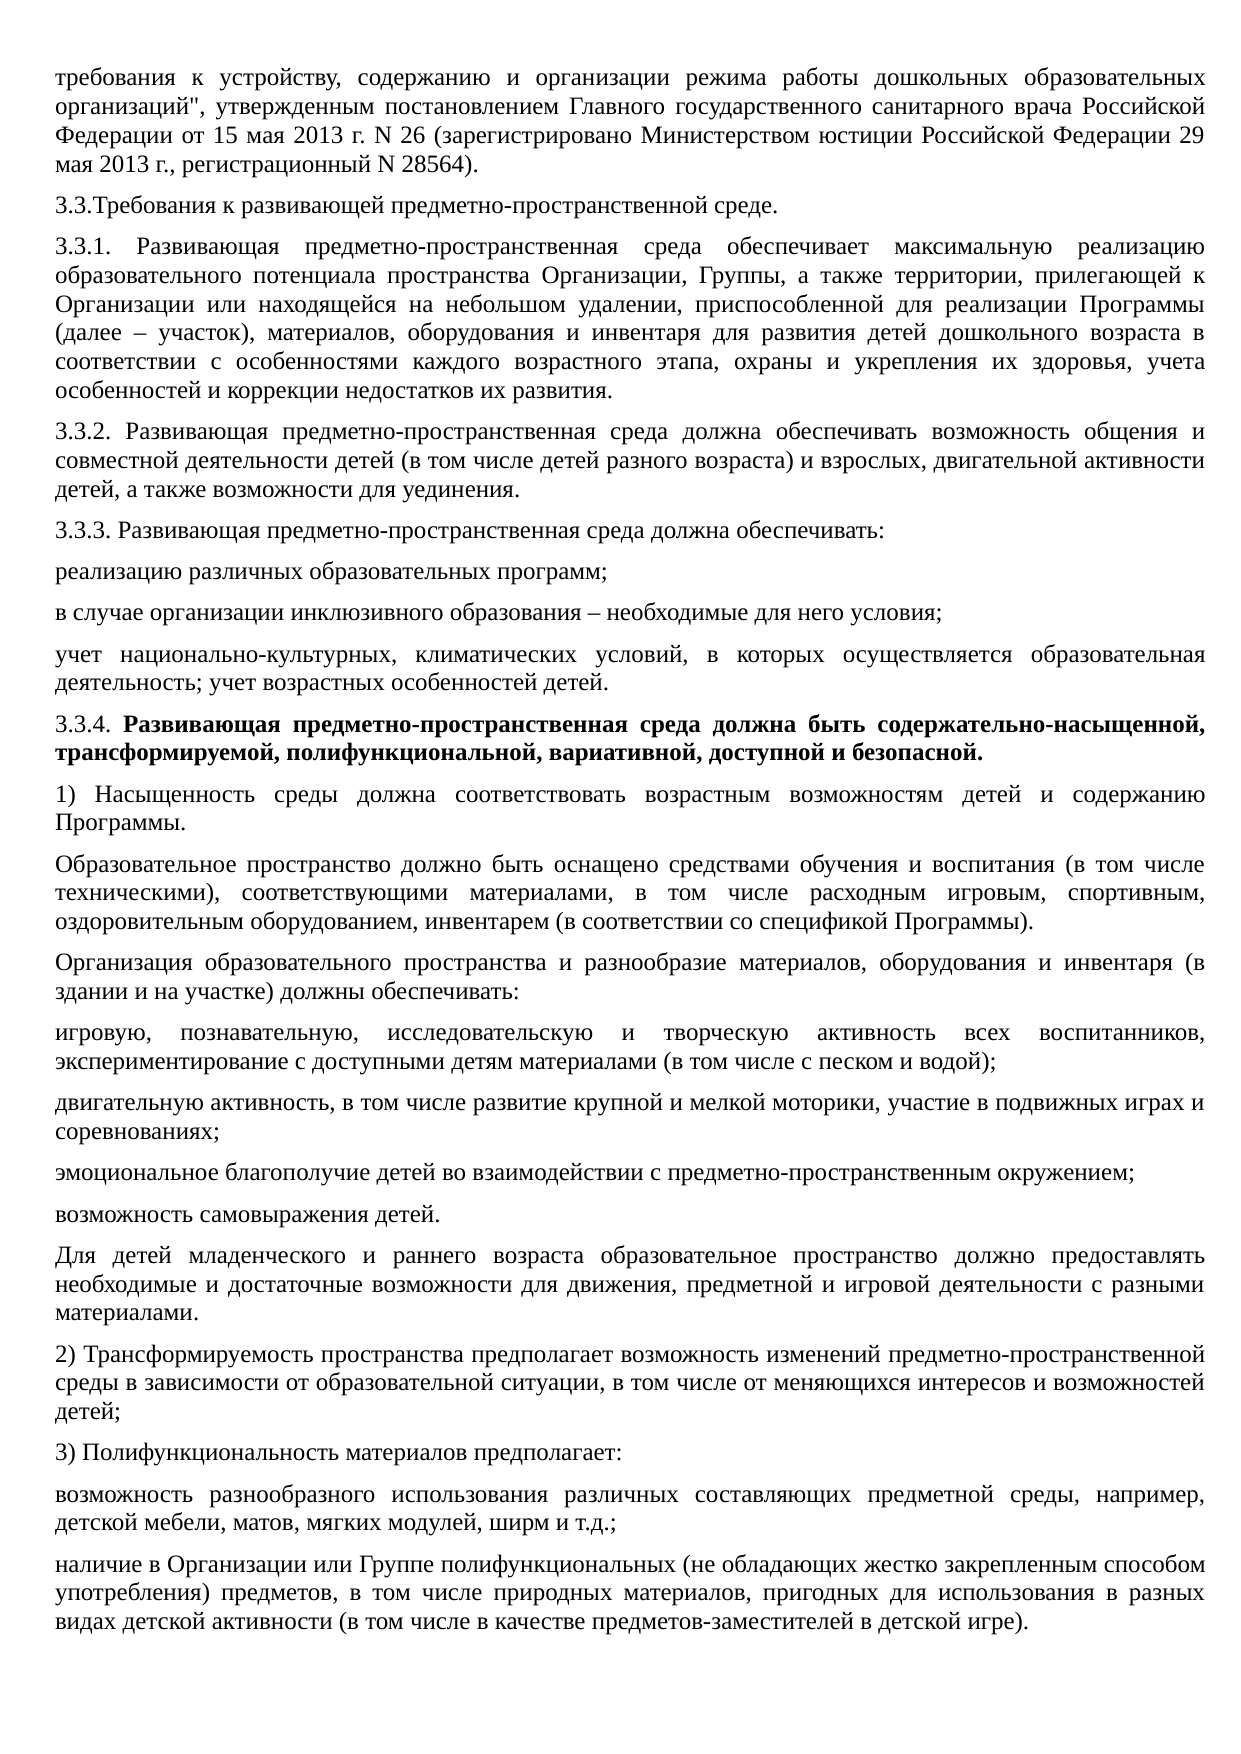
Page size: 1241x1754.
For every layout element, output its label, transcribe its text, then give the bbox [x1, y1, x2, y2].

text двигательную активность, в том числе развитие крупной и мелкой моторики, участие в подвижных играх и соревнованиях; [55, 1087, 1206, 1145]
text учет национально-культурных, климатических условий, в которых осуществляется образовательная деятельность; учет возрастных особенностей детей. [55, 639, 1206, 696]
text Образовательное пространство должно быть оснащено средствами обучения и воспитания (в том числе техническими), соответствующими материалами, в том числе расходным игровым, спортивным, оздоровительным оборудованием, инвентарем (в соответствии со спецификой Программы). [55, 849, 1206, 935]
text 3.3.1. Развивающая предметно-пространственная среда обеспечивает максимальную реализацию образовательного потенциала пространства Организации, Группы, а также территории, прилегающей к Организации или находящейся на небольшом удалении, приспособленной для реализации Программы (далее – участок), материалов, оборудования и инвентаря для развития детей дошкольного возраста в соответствии с особенностями каждого возрастного этапа, охраны и укрепления их здоровья, учета особенностей и коррекции недостатков их развития. [55, 231, 1206, 404]
text в случае организации инклюзивного образования – необходимые для него условия; [55, 597, 1206, 626]
text 2) Трансформируемость пространства предполагает возможность изменений предметно-пространственной среды в зависимости от образовательной ситуации, в том числе от меняющихся интересов и возможностей детей; [55, 1339, 1206, 1425]
text 3.3.4. Развивающая предметно-пространственная среда должна быть содержательно-насыщенной, трансформируемой, полифункциональной, вариативной, доступной и безопасной. [55, 709, 1206, 766]
text возможность самовыражения детей. [55, 1199, 1206, 1227]
text 3.3.Требования к развивающей предметно-пространственной среде. [55, 190, 1206, 219]
text возможность разнообразного использования различных составляющих предметной среды, например, детской мебели, матов, мягких модулей, ширм и т.д.; [55, 1479, 1206, 1536]
text 1) Насыщенность среды должна соответствовать возрастным возможностям детей и содержанию Программы. [55, 779, 1206, 836]
text 3.3.3. Развивающая предметно-пространственная среда должна обеспечивать: [55, 515, 1206, 544]
text Организация образовательного пространства и разнообразие материалов, оборудования и инвентаря (в здании и на участке) должны обеспечивать: [55, 947, 1206, 1005]
text наличие в Организации или Группе полифункциональных (не обладающих жестко закрепленным способом употребления) предметов, в том числе природных материалов, пригодных для использования в разных видах детской активности (в том числе в качестве предметов-заместителей в детской игре). [55, 1549, 1206, 1635]
text эмоциональное благополучие детей во взаимодействии с предметно-пространственным окружением; [55, 1157, 1206, 1186]
text 3.3.2. Развивающая предметно-пространственная среда должна обеспечивать возможность общения и совместной деятельности детей (в том числе детей разного возраста) и взрослых, двигательной активности детей, а также возможности для уединения. [55, 416, 1206, 502]
text игровую, познавательную, исследовательскую и творческую активность всех воспитанников, экспериментирование с доступными детям материалами (в том числе с песком и водой); [55, 1017, 1206, 1075]
text требования к устройству, содержанию и организации режима работы дошкольных образовательных организаций", утвержденным постановлением Главного государственного санитарного врача Российской Федерации от 15 мая 2013 г. N 26 (зарегистрировано Министерством юстиции Российской Федерации 29 мая 2013 г., регистрационный N 28564). [55, 62, 1206, 177]
text Для детей младенческого и раннего возраста образовательное пространство должно предоставлять необходимые и достаточные возможности для движения, предметной и игровой деятельности с разными материалами. [55, 1240, 1206, 1326]
text 3) Полифункциональность материалов предполагает: [55, 1437, 1206, 1466]
text реализацию различных образовательных программ; [55, 556, 1206, 585]
